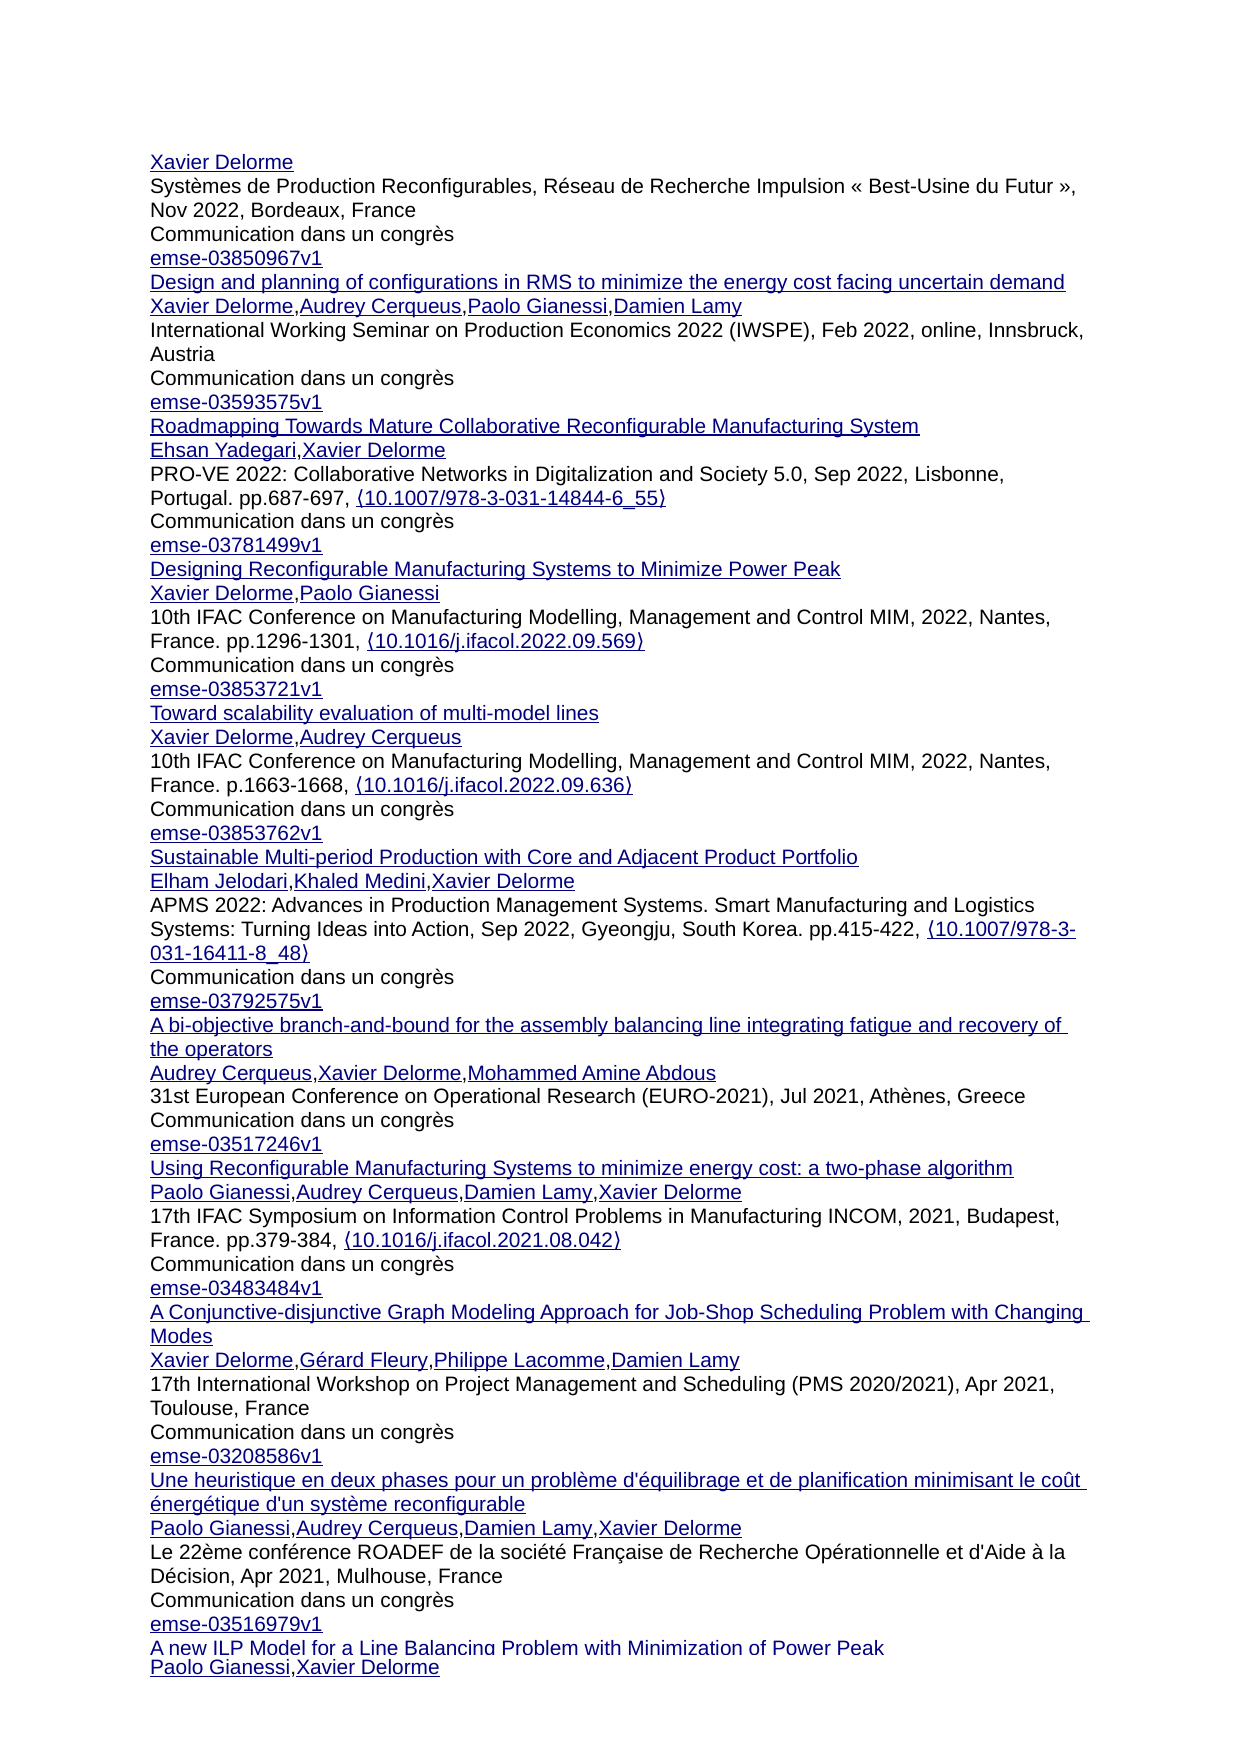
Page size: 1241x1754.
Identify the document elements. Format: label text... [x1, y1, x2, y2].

table_cell Modes Xavier Delorme,Gérard Fleury,Philippe Lacomme,Damien Lamy 17th International Workshop on Project Management and Scheduling (PMS 2020/2021), Apr 2021, Toulouse, France Communication dans un congrès emse-03208586v1 [150, 1322, 1090, 1468]
table_cell Sustainable Multi-period Production with Core and Adjacent Product Portfolio Elham Jelodari,Khaled Medini,Xavier Delorme APMS 2022: Advances in Production Management Systems. Smart Manufacturing and Logistics Systems: Turning Ideas into Action, Sep 2022, Gyeongju, South Korea. pp.415-422, ⟨10.1007/978-3-031-16411-8_48⟩ Communication dans un congrès emse-03792575v1 [150, 845, 1090, 1012]
table_cell A bi-objective branch-and-bound for the assembly balancing line integrating fatigue and recovery of the operators Audrey Cerqueus,Xavier Delorme,Mohammed Amine Abdous 31st European Conference on Operational Research (EURO-2021), Jul 2021, Athènes, Greece Communication dans un congrès emse-03517246v1 [150, 1013, 1090, 1156]
table_cell Une heuristique en deux phases pour un problème d'équilibrage et de planification minimisant le coût énergétique d'un système reconfigurable Paolo Gianessi,Audrey Cerqueus,Damien Lamy,Xavier Delorme Le 22ème conférence ROADEF de la société Française de Recherche Opérationnelle et d'Aide à la Décision, Apr 2021, Mulhouse, France Communication dans un congrès emse-03516979v1 [150, 1468, 1090, 1635]
table_cell Roadmapping Towards Mature Collaborative Reconfigurable Manufacturing System Ehsan Yadegari,Xavier Delorme PRO-VE 2022: Collaborative Networks in Digitalization and Society 5.0, Sep 2022, Lisbonne, Portugal. pp.687-697, ⟨10.1007/978-3-031-14844-6_55⟩ Communication dans un congrès emse-03781499v1 [150, 414, 1090, 557]
table_cell Toward scalability evaluation of multi-model lines Xavier Delorme,Audrey Cerqueus 10th IFAC Conference on Manufacturing Modelling, Management and Control MIM, 2022, Nantes, France. p.1663-1668, ⟨10.1016/j.ifacol.2022.09.636⟩ Communication dans un congrès emse-03853762v1 [150, 701, 1090, 845]
table_cell Using Reconfigurable Manufacturing Systems to minimize energy cost: a two-phase algorithm Paolo Gianessi,Audrey Cerqueus,Damien Lamy,Xavier Delorme 17th IFAC Symposium on Information Control Problems in Manufacturing INCOM, 2021, Budapest, France. pp.379-384, ⟨10.1016/j.ifacol.2021.08.042⟩ Communication dans un congrès emse-03483484v1 [150, 1156, 1090, 1300]
table_cell Designing Reconfigurable Manufacturing Systems to Minimize Power Peak Xavier Delorme,Paolo Gianessi 10th IFAC Conference on Manufacturing Modelling, Management and Control MIM, 2022, Nantes, France. pp.1296-1301, ⟨10.1016/j.ifacol.2022.09.569⟩ Communication dans un congrès emse-03853721v1 [150, 557, 1090, 701]
table_cell Xavier Delorme Systèmes de Production Reconfigurables, Réseau de Recherche Impulsion « Best-Usine du Futur », Nov 2022, Bordeaux, France Communication dans un congrès emse-03850967v1 [150, 150, 1090, 270]
table_cell A Conjunctive-disjunctive Graph Modeling Approach for Job-Shop Scheduling Problem with Changing [150, 1300, 1090, 1321]
table_cell A new ILP Model for a Line Balancing Problem with Minimization of Power Peak Paolo Gianessi,Xavier Delorme [150, 1635, 1090, 1679]
table_cell Design and planning of configurations in RMS to minimize the energy cost facing uncertain demand Xavier Delorme,Audrey Cerqueus,Paolo Gianessi,Damien Lamy International Working Seminar on Production Economics 2022 (IWSPE), Feb 2022, online, Innsbruck, Austria Communication dans un congrès emse-03593575v1 [150, 270, 1090, 413]
